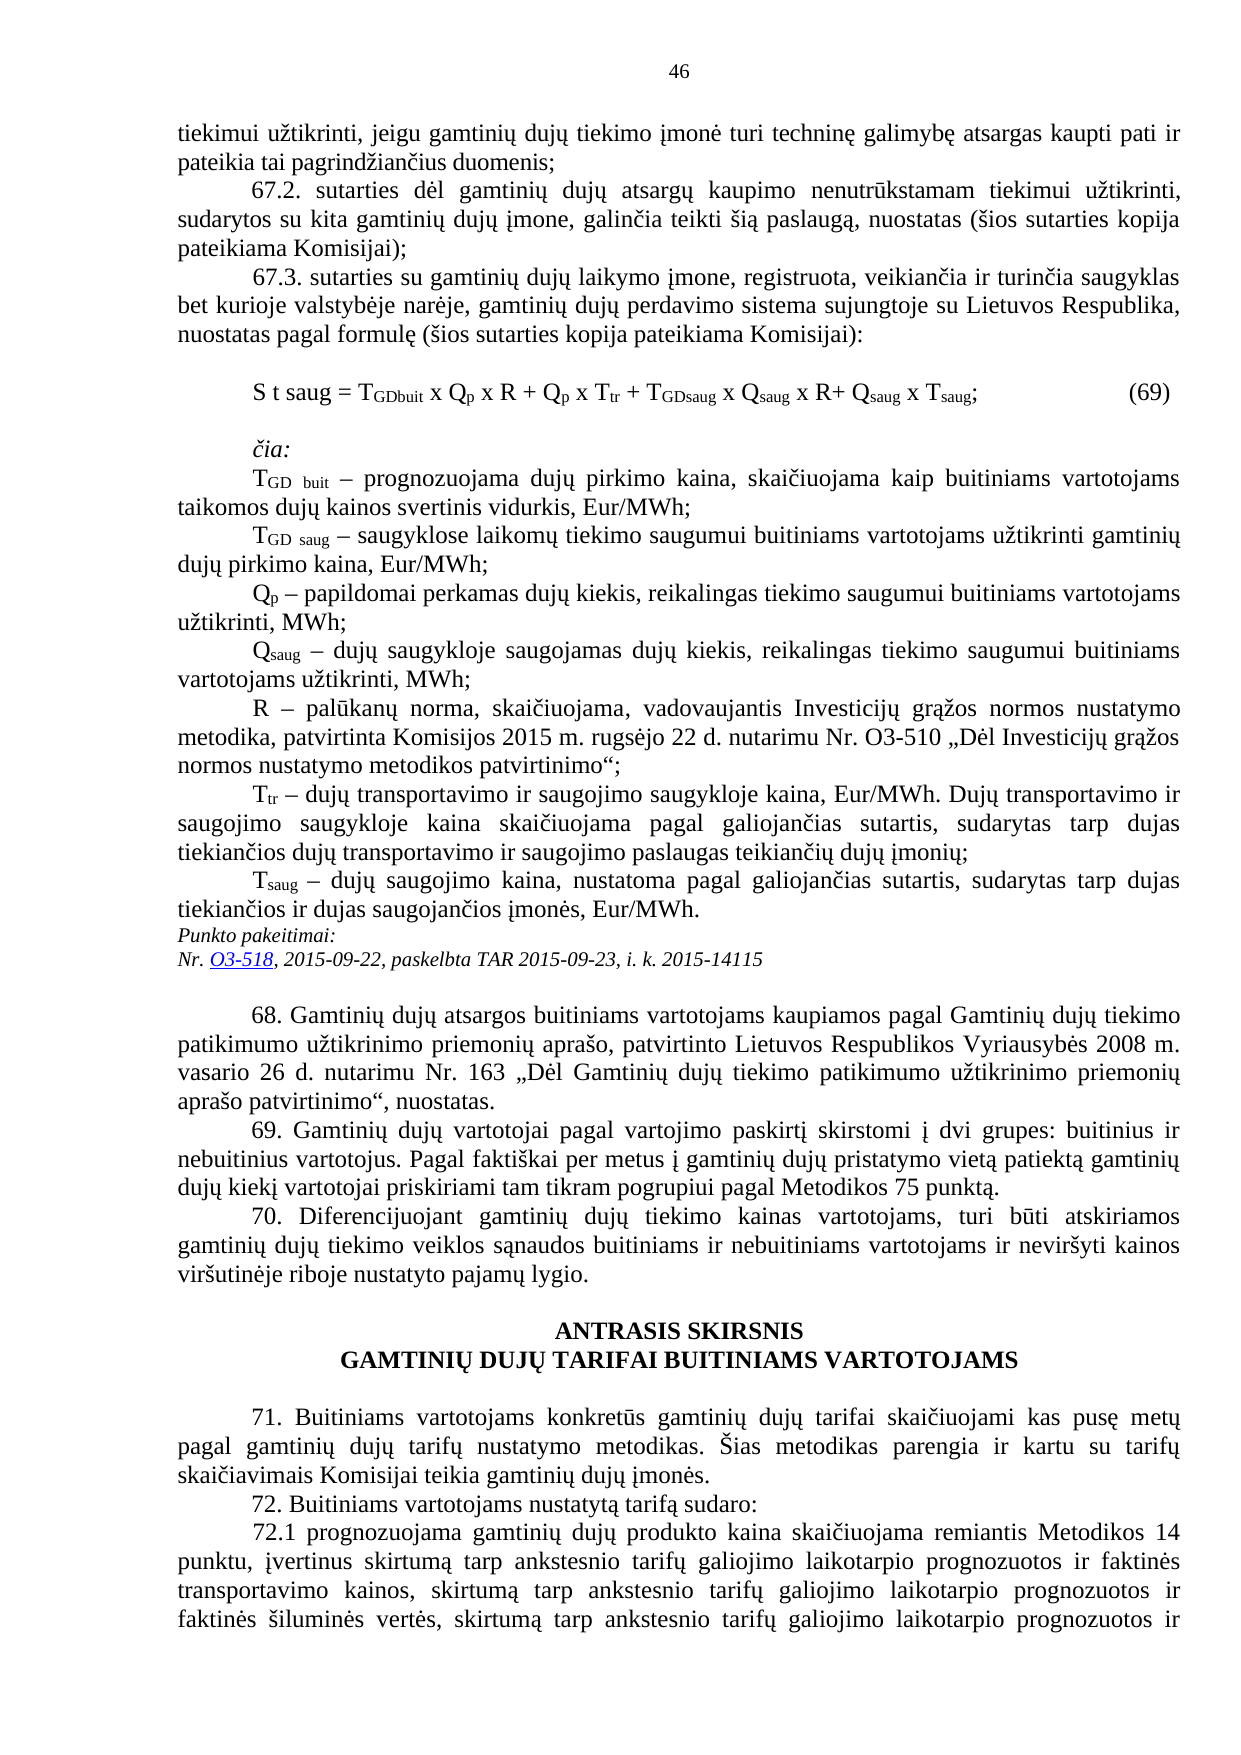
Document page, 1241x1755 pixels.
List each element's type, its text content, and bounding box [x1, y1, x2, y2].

text Nr. O3-518, 2015-09-22, paskelbta TAR 2015-09-23, i. k. 2015-14115 [177, 947, 1181, 971]
text Qp – papildomai perkamas dujų kiekis, reikalingas tiekimo saugumui buitiniams vartotojams užtikrinti, MWh; [177, 578, 1181, 636]
text GAMTINIŲ DUJŲ TARIFAI BUITINIAMS VARTOTOJAMS [177, 1345, 1181, 1374]
text TGD saug – saugyklose laikomų tiekimo saugumui buitiniams vartotojams užtikrinti gamtinių dujų pirkimo kaina, Eur/MWh; [177, 521, 1181, 578]
text ANTRASIS SKIRSNIS [177, 1316, 1181, 1345]
text 72.1 prognozuojama gamtinių dujų produkto kaina skaičiuojama remiantis Metodikos 14 punktu, įvertinus skirtumą tarp ankstesnio tarifų galiojimo laikotarpio prognozuotos ir faktinės transportavimo kainos, skirtumą tarp ankstesnio tarifų galiojimo laikotarpio prognozuotos ir faktinės šiluminės vertės, skirtumą tarp ankstesnio tarifų galiojimo laikotarpio prognozuotos ir [177, 1517, 1181, 1632]
text čia: [177, 434, 1181, 463]
text Tsaug – dujų saugojimo kaina, nustatoma pagal galiojančias sutartis, sudarytas tarp dujas tiekiančios ir dujas saugojančios įmonės, Eur/MWh. [177, 866, 1181, 923]
text 70. Diferencijuojant gamtinių dujų tiekimo kainas vartotojams, turi būti atskiriamos gamtinių dujų tiekimo veiklos sąnaudos buitiniams ir nebuitiniams vartotojams ir neviršyti kainos viršutinėje riboje nustatyto pajamų lygio. [177, 1201, 1181, 1287]
text Qsaug – dujų saugykloje saugojamas dujų kiekis, reikalingas tiekimo saugumui buitiniams vartotojams užtikrinti, MWh; [177, 636, 1181, 693]
text TGD buit – prognozuojama dujų pirkimo kaina, skaičiuojama kaip buitiniams vartotojams taikomos dujų kainos svertinis vidurkis, Eur/MWh; [177, 463, 1181, 521]
text 67.3. sutarties su gamtinių dujų laikymo įmone, registruota, veikiančia ir turinčia saugyklas bet kurioje valstybėje narėje, gamtinių dujų perdavimo sistema sujungtoje su Lietuvos Respublika, nuostatas pagal formulę (šios sutarties kopija pateikiama Komisijai): [177, 262, 1181, 348]
text 72. Buitiniams vartotojams nustatytą tarifą sudaro: [177, 1489, 1181, 1517]
text 67.2. sutarties dėl gamtinių dujų atsargų kaupimo nenutrūkstamam tiekimui užtikrinti, sudarytos su kita gamtinių dujų įmone, galinčia teikti šią paslaugą, nuostatas (šios sutarties kopija pateikiama Komisijai); [177, 176, 1181, 262]
text 71. Buitiniams vartotojams konkretūs gamtinių dujų tarifai skaičiuojami kas pusę metų pagal gamtinių dujų tarifų nustatymo metodikas. Šias metodikas parengia ir kartu su tarifų skaičiavimais Komisijai teikia gamtinių dujų įmonės. [177, 1402, 1181, 1489]
text S t saug = TGDbuit x Qp x R + Qp x Ttr + TGDsaug x Qsaug x R+ Qsaug x Tsaug; (69) [177, 377, 1181, 406]
text tiekimui užtikrinti, jeigu gamtinių dujų tiekimo įmonė turi techninę galimybę atsargas kaupti pati ir pateikia tai pagrindžiančius duomenis; [177, 118, 1181, 176]
text Punkto pakeitimai: [177, 923, 1181, 947]
text 69. Gamtinių dujų vartotojai pagal vartojimo paskirtį skirstomi į dvi grupes: buitinius ir nebuitinius vartotojus. Pagal faktiškai per metus į gamtinių dujų pristatymo vietą patiektą gamtinių dujų kiekį vartotojai priskiriami tam tikram pogrupiui pagal Metodikos 75 punktą. [177, 1115, 1181, 1201]
text 68. Gamtinių dujų atsargos buitiniams vartotojams kaupiamos pagal Gamtinių dujų tiekimo patikimumo užtikrinimo priemonių aprašo, patvirtinto Lietuvos Respublikos Vyriausybės 2008 m. vasario 26 d. nutarimu Nr. 163 „Dėl Gamtinių dujų tiekimo patikimumo užtikrinimo priemonių aprašo patvirtinimo“, nuostatas. [177, 1000, 1181, 1115]
text R – palūkanų norma, skaičiuojama, vadovaujantis Investicijų grąžos normos nustatymo metodika, patvirtinta Komisijos 2015 m. rugsėjo 22 d. nutarimu Nr. O3-510 „Dėl Investicijų grąžos normos nustatymo metodikos patvirtinimo“; [177, 693, 1181, 779]
text Ttr – dujų transportavimo ir saugojimo saugykloje kaina, Eur/MWh. Dujų transportavimo ir saugojimo saugykloje kaina skaičiuojama pagal galiojančias sutartis, sudarytas tarp dujas tiekiančios dujų transportavimo ir saugojimo paslaugas teikiančių dujų įmonių; [177, 779, 1181, 866]
